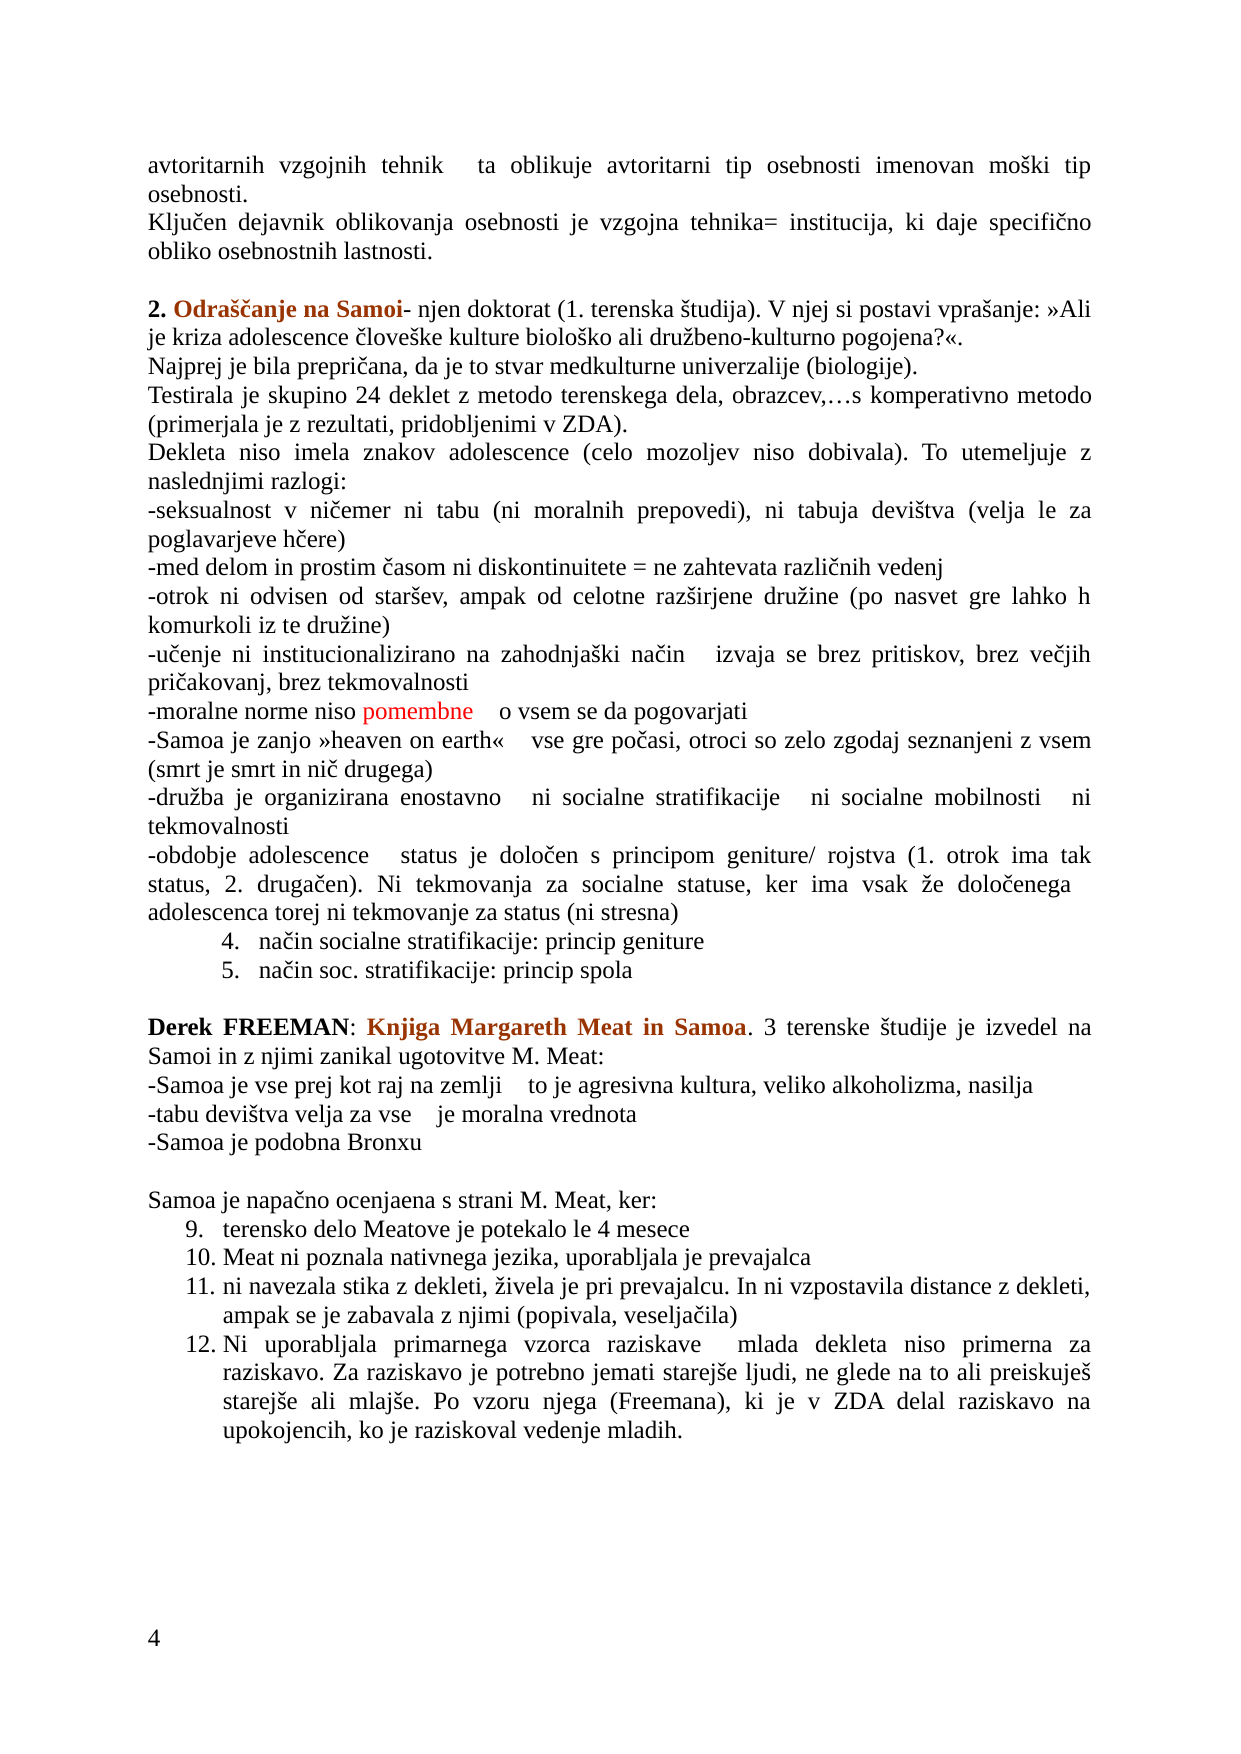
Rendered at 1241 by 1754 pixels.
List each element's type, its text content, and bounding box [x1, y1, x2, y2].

text avtoritarnih vzgojnih tehnik ta oblikuje avtoritarni tip osebnosti imenovan moški tip osebnosti. [148, 150, 1092, 207]
text Samoa je napačno ocenjaena s strani M. Meat, ker: [148, 1185, 1092, 1214]
list terensko delo Meatove je potekalo le 4 mesece [185, 1214, 1092, 1242]
text 2. Odraščanje na Samoi- njen doktorat (1. terenska študija). V njej si postavi vprašanje: »Ali je kriza adolescence človeške kulture biološko ali družbeno-kulturno pogojena?«. [148, 294, 1092, 351]
text -moralne norme niso pomembne o vsem se da pogovarjati [148, 696, 1092, 725]
text -Samoa je zanjo »heaven on earth« vse gre počasi, otroci so zelo zgodaj seznanjeni z vsem (smrt je smrt in nič drugega) [148, 725, 1092, 782]
text -družba je organizirana enostavno ni socialne stratifikacije ni socialne mobilnosti ni tekmovalnosti [148, 782, 1092, 840]
text Ključen dejavnik oblikovanja osebnosti je vzgojna tehnika= institucija, ki daje specifično obliko osebnostnih lastnosti. [148, 207, 1092, 265]
list način socialne stratifikacije: princip geniture [221, 926, 1092, 955]
text -Samoa je vse prej kot raj na zemlji to je agresivna kultura, veliko alkoholizma, nasilja [148, 1070, 1092, 1099]
text -tabu devištva velja za vse je moralna vrednota [148, 1099, 1092, 1127]
list način soc. stratifikacije: princip spola [221, 955, 1092, 984]
text -seksualnost v ničemer ni tabu (ni moralnih prepovedi), ni tabuja devištva (velja le za poglavarjeve hčere) [148, 495, 1092, 552]
list ni navezala stika z dekleti, živela je pri prevajalcu. In ni vzpostavila distance z dekleti, ampak se je zabavala z njimi (popivala, veseljačila) [185, 1271, 1092, 1329]
text -otrok ni odvisen od staršev, ampak od celotne razširjene družine (po nasvet gre lahko h komurkoli iz te družine) [148, 581, 1092, 639]
text Najprej je bila prepričana, da je to stvar medkulturne univerzalije (biologije). [148, 351, 1092, 380]
text -med delom in prostim časom ni diskontinuitete = ne zahtevata različnih vedenj [148, 552, 1092, 581]
text -obdobje adolescence status je določen s principom geniture/ rojstva (1. otrok ima tak status, 2. drugačen). Ni tekmovanja za socialne statuse, ker ima vsak že določenega adolescenca torej ni tekmovanje za status (ni stresna) [148, 840, 1092, 926]
text Testirala je skupino 24 deklet z metodo terenskega dela, obrazcev,…s komperativno metodo (primerjala je z rezultati, pridobljenimi v ZDA). [148, 380, 1092, 437]
text -Samoa je podobna Bronxu [148, 1127, 1092, 1156]
text Derek FREEMAN: Knjiga Margareth Meat in Samoa. 3 terenske študije je izvedel na Samoi in z njimi zanikal ugotovitve M. Meat: [148, 1012, 1092, 1070]
list Meat ni poznala nativnega jezika, uporabljala je prevajalca [185, 1242, 1092, 1271]
text -učenje ni institucionalizirano na zahodnjaški način izvaja se brez pritiskov, brez večjih pričakovanj, brez tekmovalnosti [148, 639, 1092, 696]
text Dekleta niso imela znakov adolescence (celo mozoljev niso dobivala). To utemeljuje z naslednjimi razlogi: [148, 437, 1092, 495]
list Ni uporabljala primarnega vzorca raziskave mlada dekleta niso primerna za raziskavo. Za raziskavo je potrebno jemati starejše ljudi, ne glede na to ali preiskuješ starejše ali mlajše. Po vzoru njega (Freemana), ki je v ZDA delal raziskavo na upokojencih, ko je raziskoval vedenje mladih. [185, 1329, 1092, 1444]
